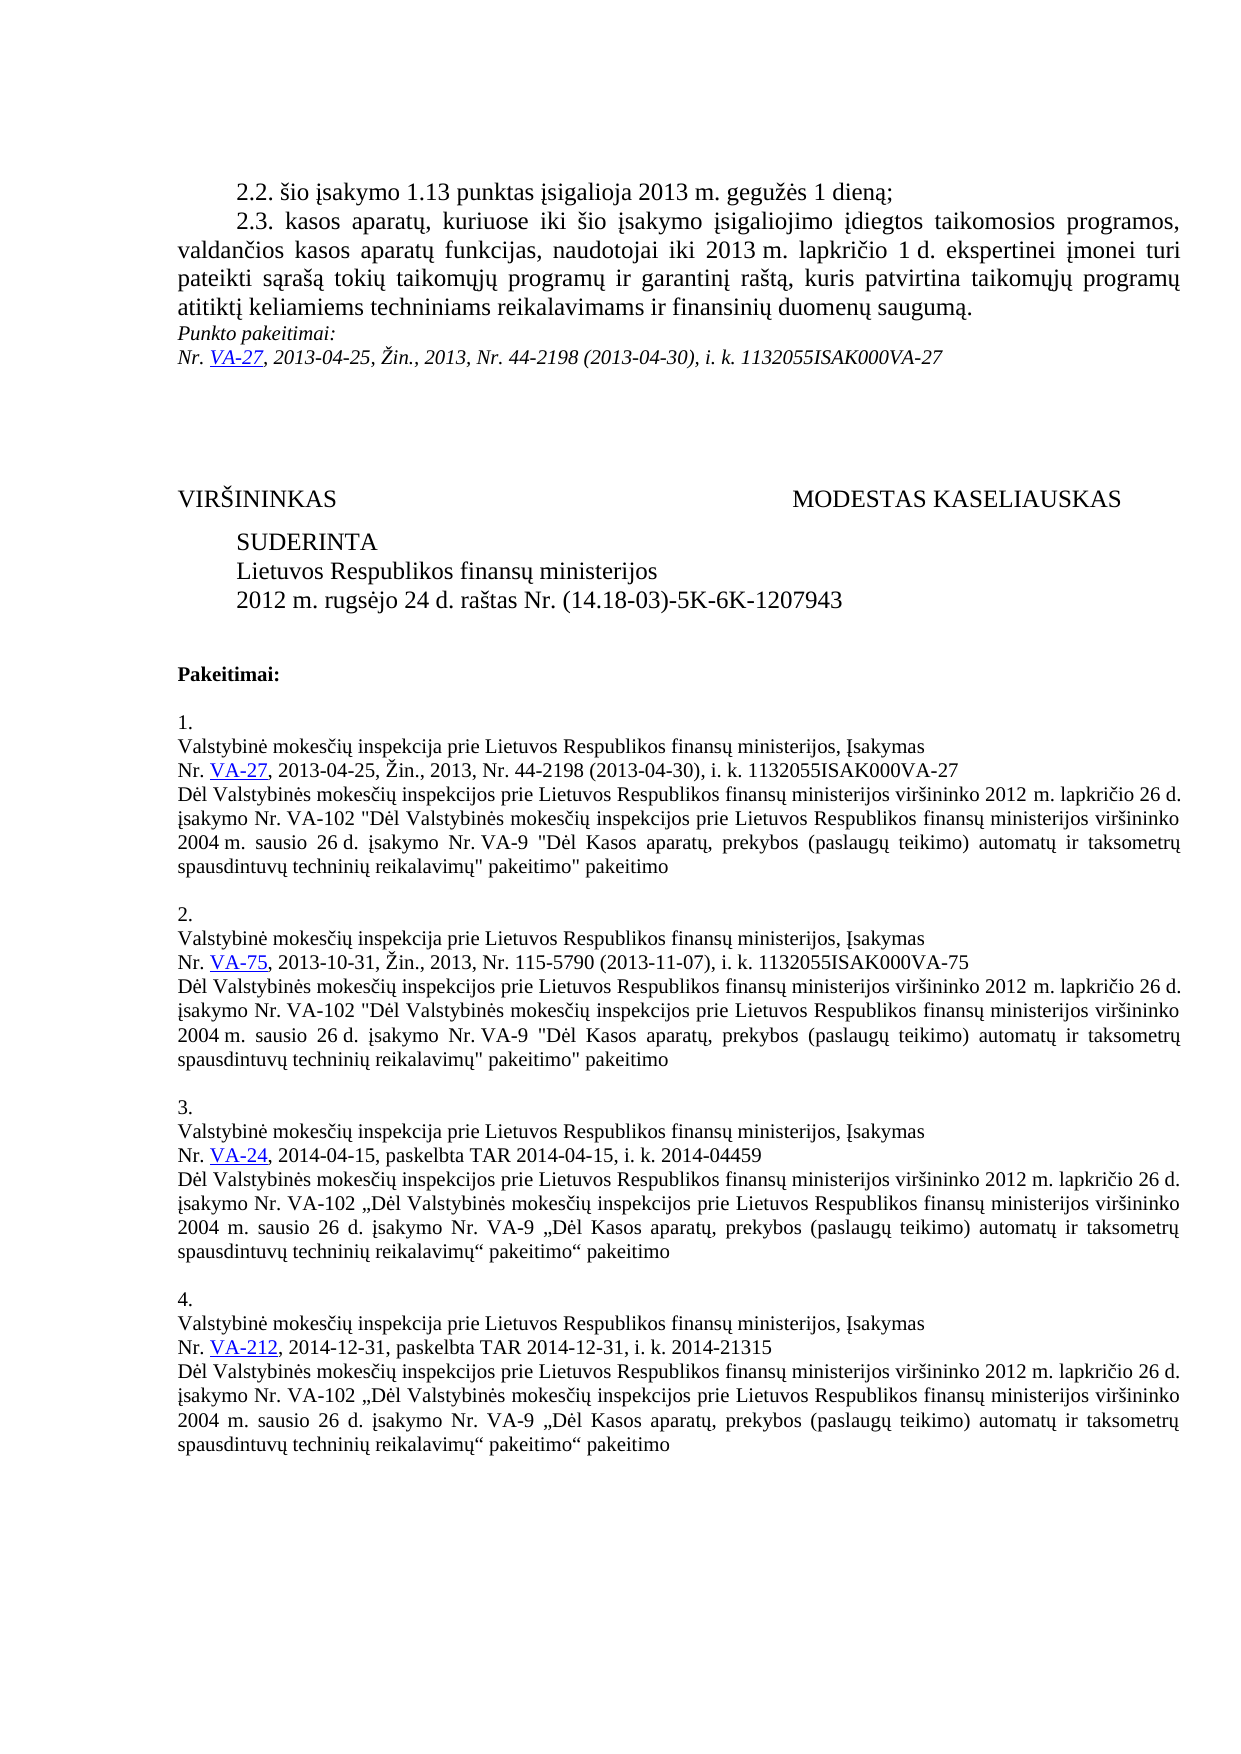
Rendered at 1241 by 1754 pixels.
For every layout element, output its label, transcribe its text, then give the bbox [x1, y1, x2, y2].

text Nr. VA-75, 2013-10-31, Žin., 2013, Nr. 115-5790 (2013-11-07), i. k. 1132055ISAK000VA-75 [177, 950, 1181, 974]
text Dėl Valstybinės mokesčių inspekcijos prie Lietuvos Respublikos finansų ministerijos viršininko 2012 m. lapkričio 26 d. įsakymo Nr. VA-102 „Dėl Valstybinės mokesčių inspekcijos prie Lietuvos Respublikos finansų ministerijos viršininko 2004 m. sausio 26 d. įsakymo Nr. VA-9 „Dėl Kasos aparatų, prekybos (paslaugų teikimo) automatų ir taksometrų spausdintuvų techninių reikalavimų“ pakeitimo“ pakeitimo [177, 1167, 1181, 1263]
text Nr. VA-24, 2014-04-15, paskelbta TAR 2014-04-15, i. k. 2014-04459 [177, 1143, 1181, 1167]
text Valstybinė mokesčių inspekcija prie Lietuvos Respublikos finansų ministerijos, Įsakymas [177, 926, 1181, 950]
text SUDERINTA [177, 527, 1181, 556]
text Nr. VA-27, 2013-04-25, Žin., 2013, Nr. 44-2198 (2013-04-30), i. k. 1132055ISAK000VA-27 [177, 345, 1181, 369]
text Nr. VA-212, 2014-12-31, paskelbta TAR 2014-12-31, i. k. 2014-21315 [177, 1335, 1181, 1359]
text 1. [177, 710, 1181, 734]
text Dėl Valstybinės mokesčių inspekcijos prie Lietuvos Respublikos finansų ministerijos viršininko 2012 m. lapkričio 26 d. įsakymo Nr. VA-102 „Dėl Valstybinės mokesčių inspekcijos prie Lietuvos Respublikos finansų ministerijos viršininko 2004 m. sausio 26 d. įsakymo Nr. VA-9 „Dėl Kasos aparatų, prekybos (paslaugų teikimo) automatų ir taksometrų spausdintuvų techninių reikalavimų“ pakeitimo“ pakeitimo [177, 1359, 1181, 1456]
text 2.2. šio įsakymo 1.13 punktas įsigalioja 2013 m. gegužės 1 dieną; [177, 177, 1181, 206]
text Lietuvos Respublikos finansų ministerijos [177, 556, 1181, 585]
text Viršininkas Modestas Kaseliauskas [177, 484, 1181, 513]
text Nr. VA-27, 2013-04-25, Žin., 2013, Nr. 44-2198 (2013-04-30), i. k. 1132055ISAK000VA-27 [177, 758, 1181, 782]
text Valstybinė mokesčių inspekcija prie Lietuvos Respublikos finansų ministerijos, Įsakymas [177, 734, 1181, 758]
text 4. [177, 1287, 1181, 1311]
text 2.3. kasos aparatų, kuriuose iki šio įsakymo įsigaliojimo įdiegtos taikomosios programos, valdančios kasos aparatų funkcijas, naudotojai iki 2013 m. lapkričio 1 d. ekspertinei įmonei turi pateikti sąrašą tokių taikomųjų programų ir garantinį raštą, kuris patvirtina taikomųjų programų atitiktį keliamiems techniniams reikalavimams ir finansinių duomenų saugumą. [177, 206, 1181, 321]
text 2012 m. rugsėjo 24 d. raštas Nr. (14.18-03)-5K-6K-1207943 [177, 585, 1181, 613]
text Valstybinė mokesčių inspekcija prie Lietuvos Respublikos finansų ministerijos, Įsakymas [177, 1311, 1181, 1335]
text Punkto pakeitimai: [177, 321, 1181, 345]
text Dėl Valstybinės mokesčių inspekcijos prie Lietuvos Respublikos finansų ministerijos viršininko 2012 m. lapkričio 26 d. įsakymo Nr. VA-102 "Dėl Valstybinės mokesčių inspekcijos prie Lietuvos Respublikos finansų ministerijos viršininko 2004 m. sausio 26 d. įsakymo Nr. VA-9 "Dėl Kasos aparatų, prekybos (paslaugų teikimo) automatų ir taksometrų spausdintuvų techninių reikalavimų" pakeitimo" pakeitimo [177, 782, 1181, 878]
text 2. [177, 902, 1181, 926]
text Valstybinė mokesčių inspekcija prie Lietuvos Respublikos finansų ministerijos, Įsakymas [177, 1119, 1181, 1143]
text Dėl Valstybinės mokesčių inspekcijos prie Lietuvos Respublikos finansų ministerijos viršininko 2012 m. lapkričio 26 d. įsakymo Nr. VA-102 "Dėl Valstybinės mokesčių inspekcijos prie Lietuvos Respublikos finansų ministerijos viršininko 2004 m. sausio 26 d. įsakymo Nr. VA-9 "Dėl Kasos aparatų, prekybos (paslaugų teikimo) automatų ir taksometrų spausdintuvų techninių reikalavimų" pakeitimo" pakeitimo [177, 974, 1181, 1071]
text Pakeitimai: [177, 662, 1181, 686]
text 3. [177, 1095, 1181, 1119]
